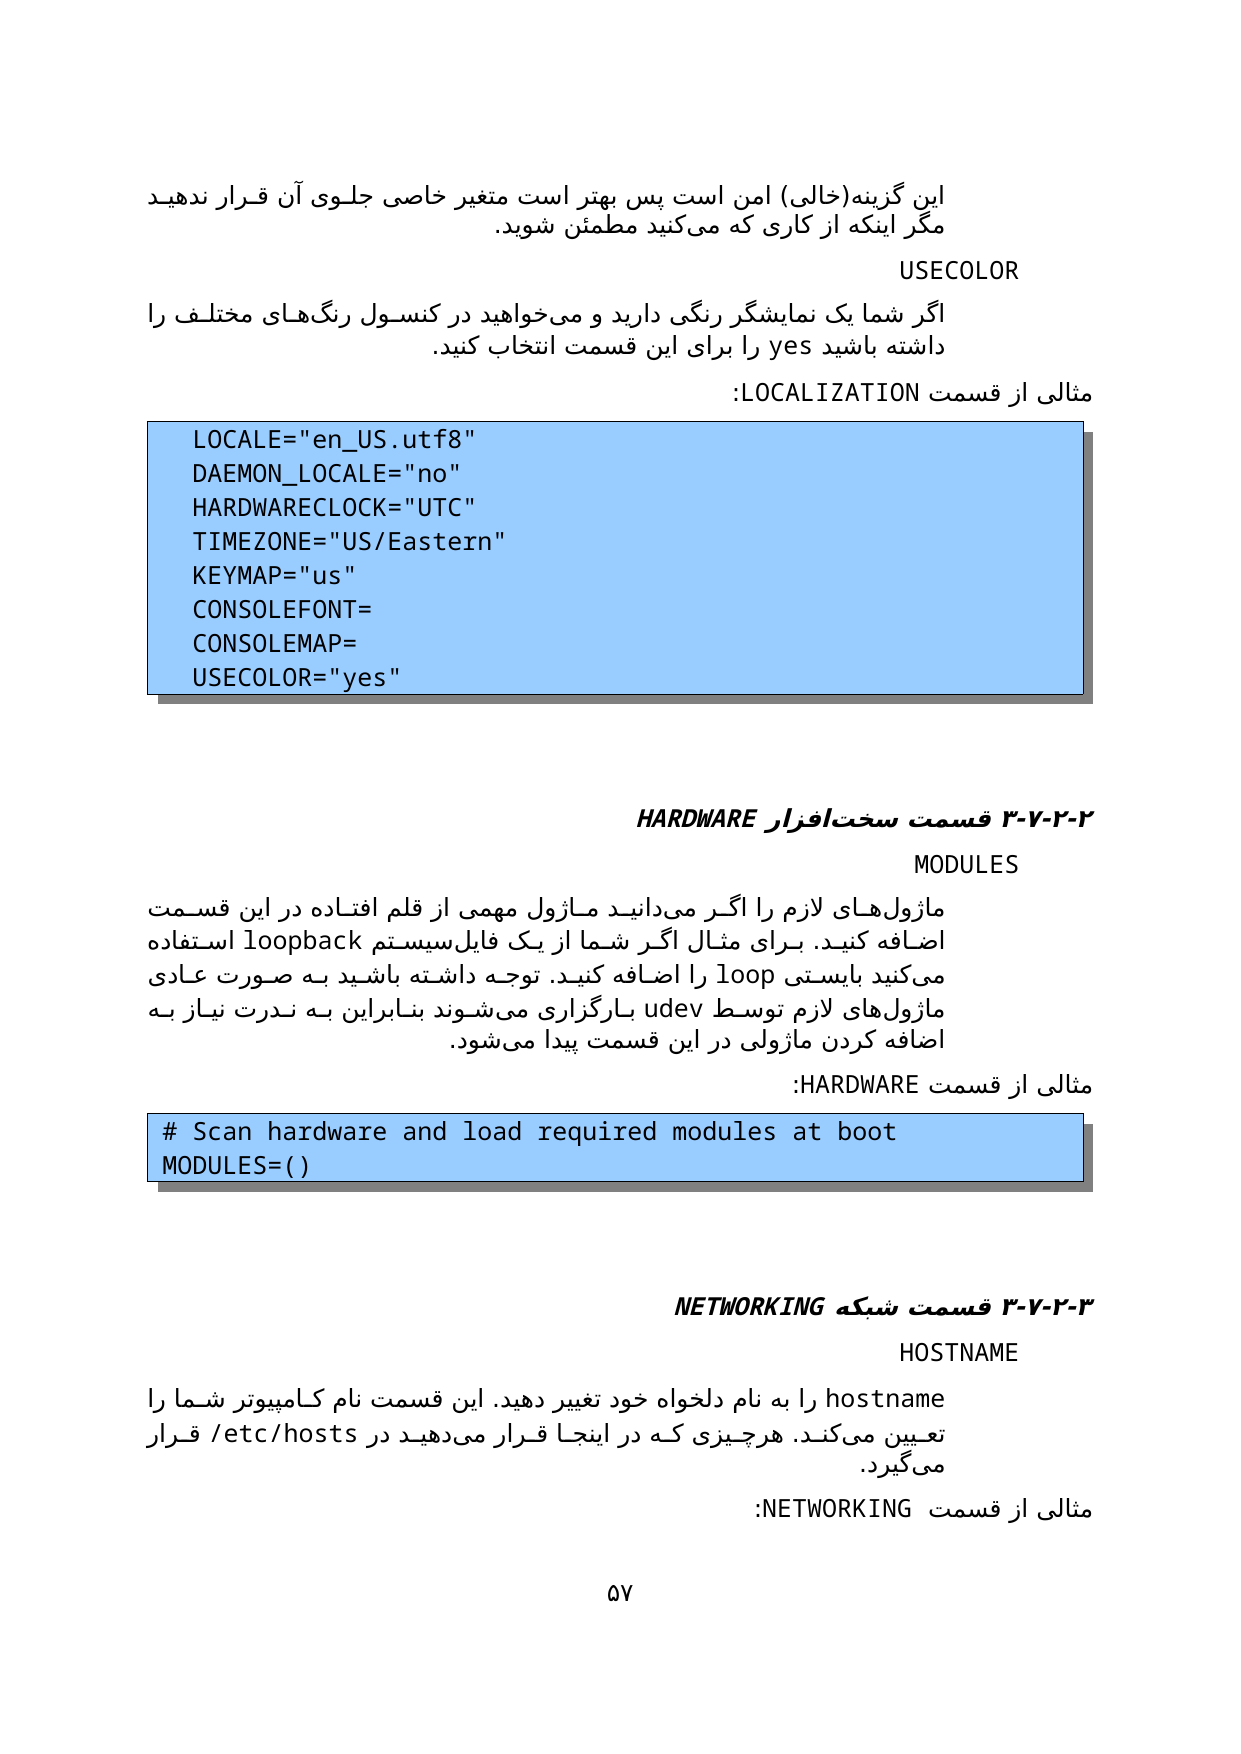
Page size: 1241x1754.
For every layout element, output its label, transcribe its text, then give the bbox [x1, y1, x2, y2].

subtitle ۳-۷-۲-۳ قسمت شبکه NETWORKING [147, 1288, 1093, 1322]
text MODULES [147, 847, 1019, 881]
text HOSTNAME [147, 1334, 1019, 1369]
text ماژول‌های لازم را اگر می‌دانید ماژول مهمی از قلم افتاده در این قسمت اضافه کنید. برای مثال اگر شما از یک فایل‌سیستم loopback استفاده می‌کنید بایستی loop را اضافه کنید. توجه داشته باشید به صورت عادی ماژول‌های لازم توسط udev بارگزاری می‌شوند بنابراین به ندرت نیاز به اضافه کردن ماژولی در این قسمت پیدا می‌شود. [147, 893, 946, 1054]
text این قسمت نقشهٔ کنسول را برای بارگزاری با برنامهٔ setfont در راه‌اندازی سیستم مشخص می‌کند. نقشه‌های در دسترس در مسیر ‎/usr/share/kbd/consoletrans برای زمانی که به آن‌ها نیاز دارید موجود است. پیش‌فرض این گزینه(خالی) امن است پس بهتر است متغیر خاصی جلوی آن قرار ندهید مگر اینکه از کاری که می‌کنید مطمئن شوید. [147, 181, 946, 240]
text مثالی از قسمت LOCALIZATION: [147, 374, 1093, 409]
text USECOLOR [147, 252, 1019, 286]
text hostname را به نام دلخواه خود تغییر دهید. این قسمت نام کامپیوتر شما را تعیین می‌کند. هرچیزی که در اینجا قرار می‌دهید در ‎/etc/hosts قرار می‌گیرد. [147, 1381, 946, 1478]
text مثالی از قسمت NETWORKING: [147, 1491, 1093, 1525]
subtitle ۳-۷-۲-۲ قسمت سخت‌افزار HARDWARE [147, 801, 1093, 834]
text مثالی از قسمت HARDWARE: [147, 1067, 1093, 1101]
text اگر شما یک نمایشگر رنگی دارید و می‌خواهید در کنسول رنگ‌های مختلف را داشته باشید yes را برای این قسمت انتخاب کنید. [147, 299, 946, 362]
